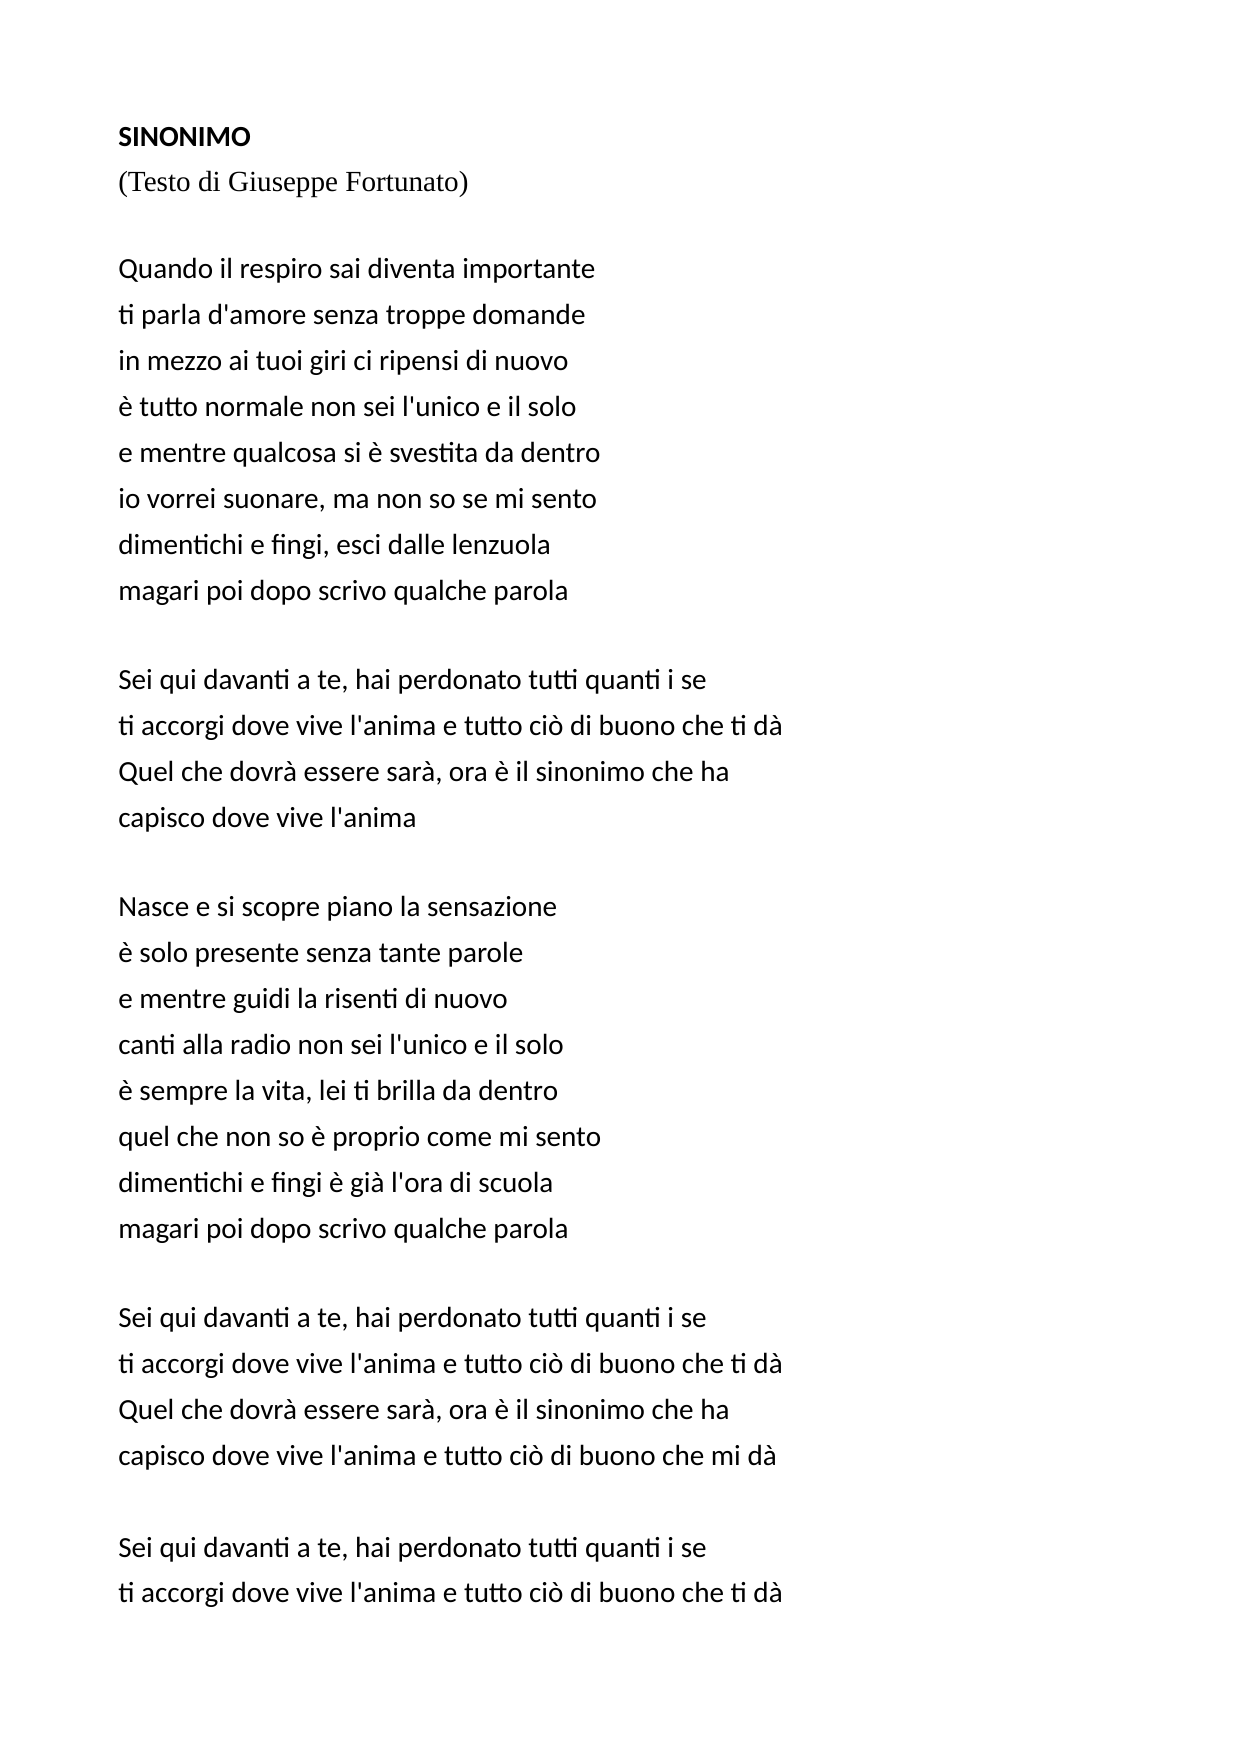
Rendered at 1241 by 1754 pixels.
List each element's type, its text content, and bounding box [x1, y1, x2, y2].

text è tutto normale non sei l'unico e il solo [118, 388, 1122, 424]
text ti accorgi dove vive l'anima e tutto ciò di buono che ti dà [118, 1574, 1122, 1610]
text Quando il respiro sai diventa importante [118, 251, 1122, 286]
text e mentre guidi la risenti di nuovo [118, 980, 1122, 1016]
text Sei qui davanti a te, hai perdonato tutti quanti i se [118, 1529, 1122, 1564]
text magari poi dopo scrivo qualche parola [118, 1210, 1122, 1245]
text Sei qui davanti a te, hai perdonato tutti quanti i se [118, 661, 1122, 697]
text Nasce e si scopre piano la sensazione [118, 888, 1122, 924]
text Quel che dovrà essere sarà, ora è il sinonimo che ha [118, 753, 1122, 789]
text dimentichi e fingi, esci dalle lenzuola [118, 526, 1122, 562]
text ti accorgi dove vive l'anima e tutto ciò di buono che ti dà [118, 707, 1122, 743]
text quel che non so è proprio come mi sento [118, 1118, 1122, 1153]
text ti parla d'amore senza troppe domande [118, 296, 1122, 332]
text è solo presente senza tante parole [118, 934, 1122, 970]
text dimentichi e fingi è già l'ora di scuola [118, 1164, 1122, 1199]
text e mentre qualcosa si è svestita da dentro [118, 434, 1122, 470]
text (Testo di Giuseppe Fortunato) [118, 164, 1122, 198]
text SINONIMO [118, 118, 1122, 154]
text Sei qui davanti a te, hai perdonato tutti quanti i se [118, 1299, 1122, 1334]
text magari poi dopo scrivo qualche parola [118, 572, 1122, 608]
text io vorrei suonare, ma non so se mi sento [118, 480, 1122, 516]
text Quel che dovrà essere sarà, ora è il sinonimo che ha [118, 1391, 1122, 1426]
text capisco dove vive l'anima [118, 799, 1122, 835]
text è sempre la vita, lei ti brilla da dentro [118, 1072, 1122, 1108]
text ti accorgi dove vive l'anima e tutto ciò di buono che ti dà [118, 1345, 1122, 1381]
text capisco dove vive l'anima e tutto ciò di buono che mi dà [118, 1437, 1122, 1472]
text in mezzo ai tuoi giri ci ripensi di nuovo [118, 342, 1122, 378]
text canti alla radio non sei l'unico e il solo [118, 1026, 1122, 1062]
